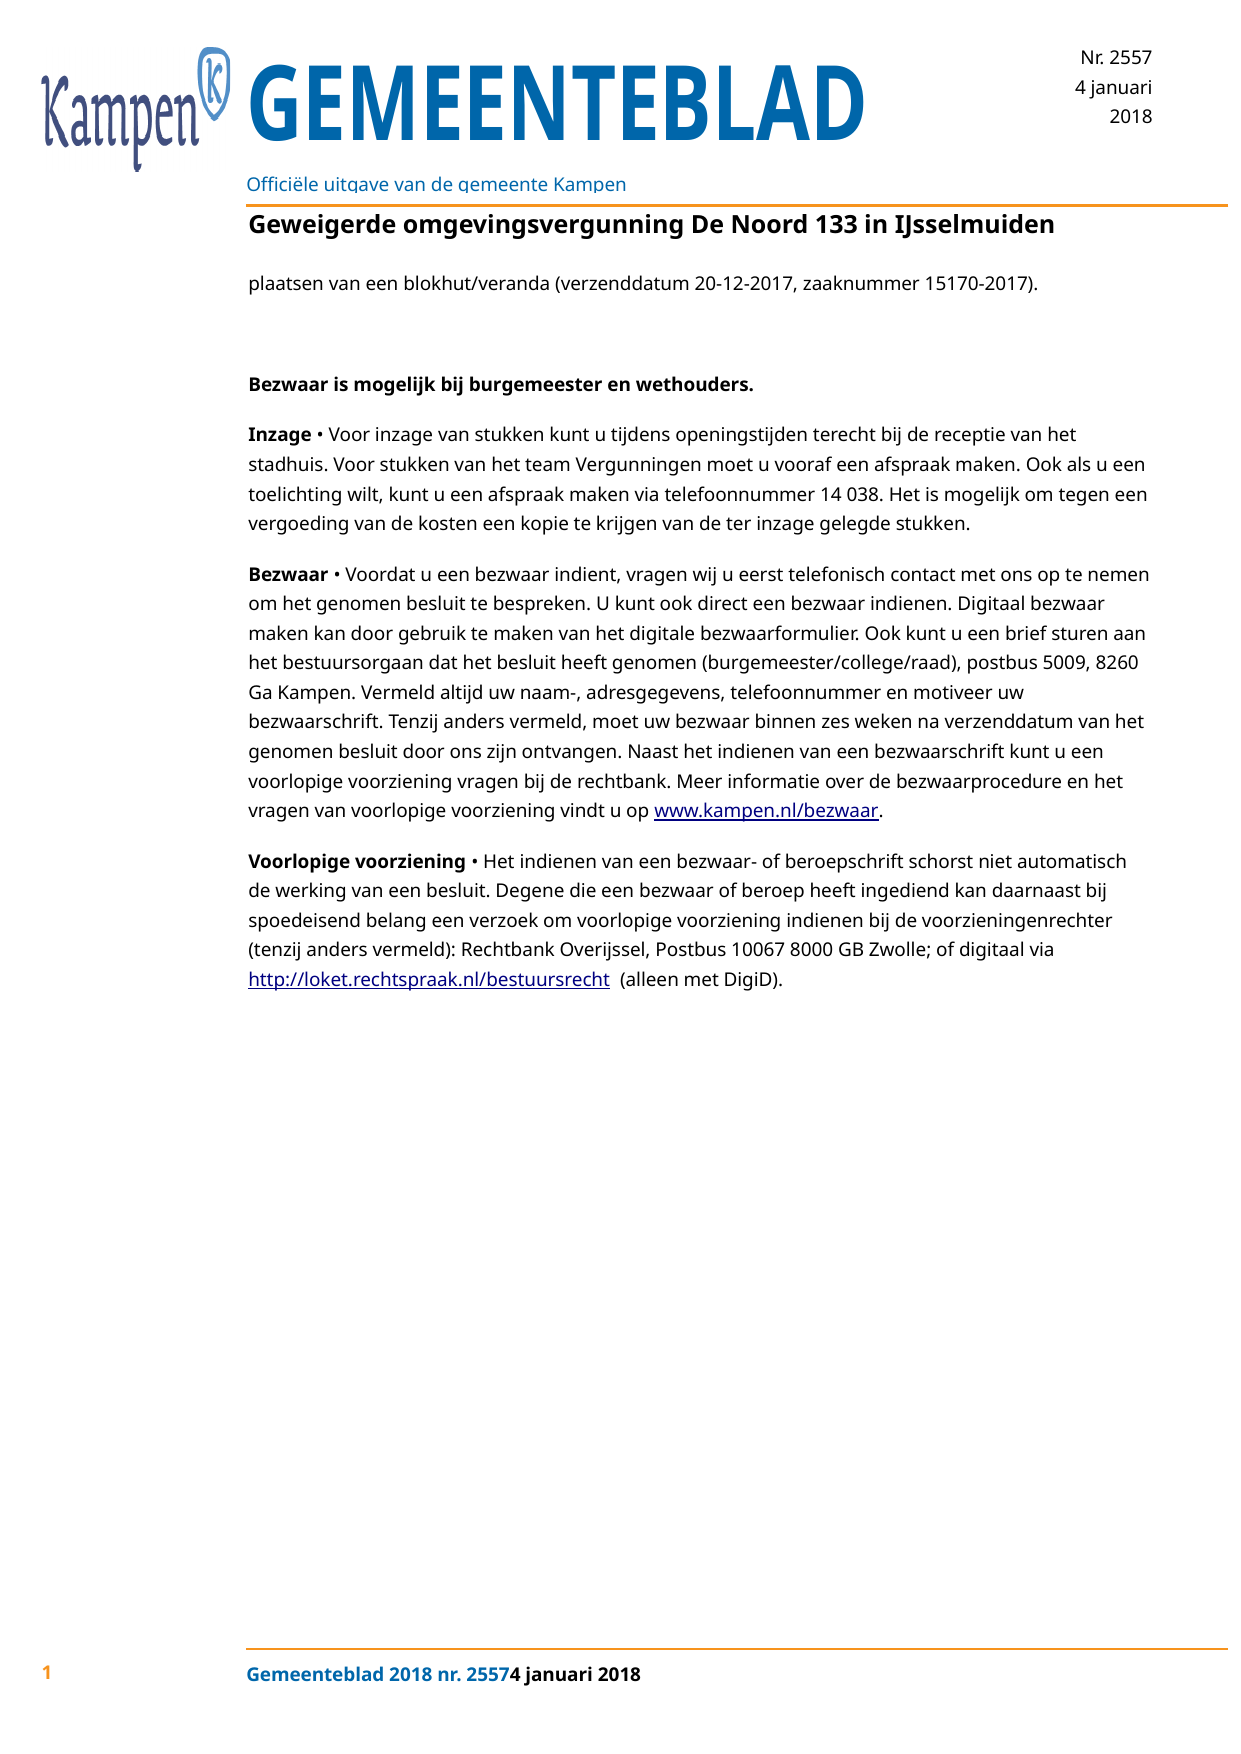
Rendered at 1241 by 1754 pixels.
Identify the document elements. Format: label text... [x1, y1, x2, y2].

text Inzage • Voor inzage van stukken kunt u tijdens openingstijden terecht bij de receptie van het stadhuis. Voor stukken van het team Vergunningen moet u vooraf een afspraak maken. Ook als u een toelichting wilt, kunt u een afspraak maken via telefoonnummer 14 038. Het is mogelijk om tegen een vergoeding van de kosten een kopie te krijgen van de ter inzage gelegde stukken. [248, 422, 1152, 536]
text Bezwaar is mogelijk bij burgemeester en wethouders. [248, 371, 1152, 397]
text Bezwaar • Voordat u een bezwaar indient, vragen wij u eerst telefonisch contact met ons op te nemen om het genomen besluit te bespreken. U kunt ook direct een bezwaar indienen. Digitaal bezwaar maken kan door gebruik te maken van het digitale bezwaarformulier. Ook kunt u een brief sturen aan het bestuursorgaan dat het besluit heeft genomen (burgemeester/college/raad), postbus 5009, 8260 Ga Kampen. Vermeld altijd uw naam-, adresgegevens, telefoonnummer en motiveer uw bezwaarschrift. Tenzij anders vermeld, moet uw bezwaar binnen zes weken na verzenddatum van het genomen besluit door ons zijn ontvangen. Naast het indienen van een bezwaarschrift kunt u een voorlopige voorziening vragen bij de rechtbank. Meer informatie over de bezwaarprocedure en het vragen van voorlopige voorziening vindt u op www.kampen.nl/bezwaar. [248, 561, 1152, 823]
text Geweigerde omgevingsvergunning De Noord 133 in IJsselmuiden [248, 207, 1152, 241]
picture [41, 47, 231, 172]
text plaatsen van een blokhut/veranda (verzenddatum 20-12-2017, zaaknummer 15170-2017). [248, 270, 1152, 296]
text Voorlopige voorziening • Het indienen van een bezwaar- of beroepschrift schorst niet automatisch de werking van een besluit. Degene die een bezwaar of beroep heeft ingediend kan daarnaast bij spoedeisend belang een verzoek om voorlopige voorziening indienen bij de voorzieningenrechter (tenzij anders vermeld): Rechtbank Overijssel, Postbus 10067 8000 GB Zwolle; of digitaal via http://loket.rechtspraak.nl/bestuursrecht (alleen met DigiD). [248, 848, 1152, 992]
